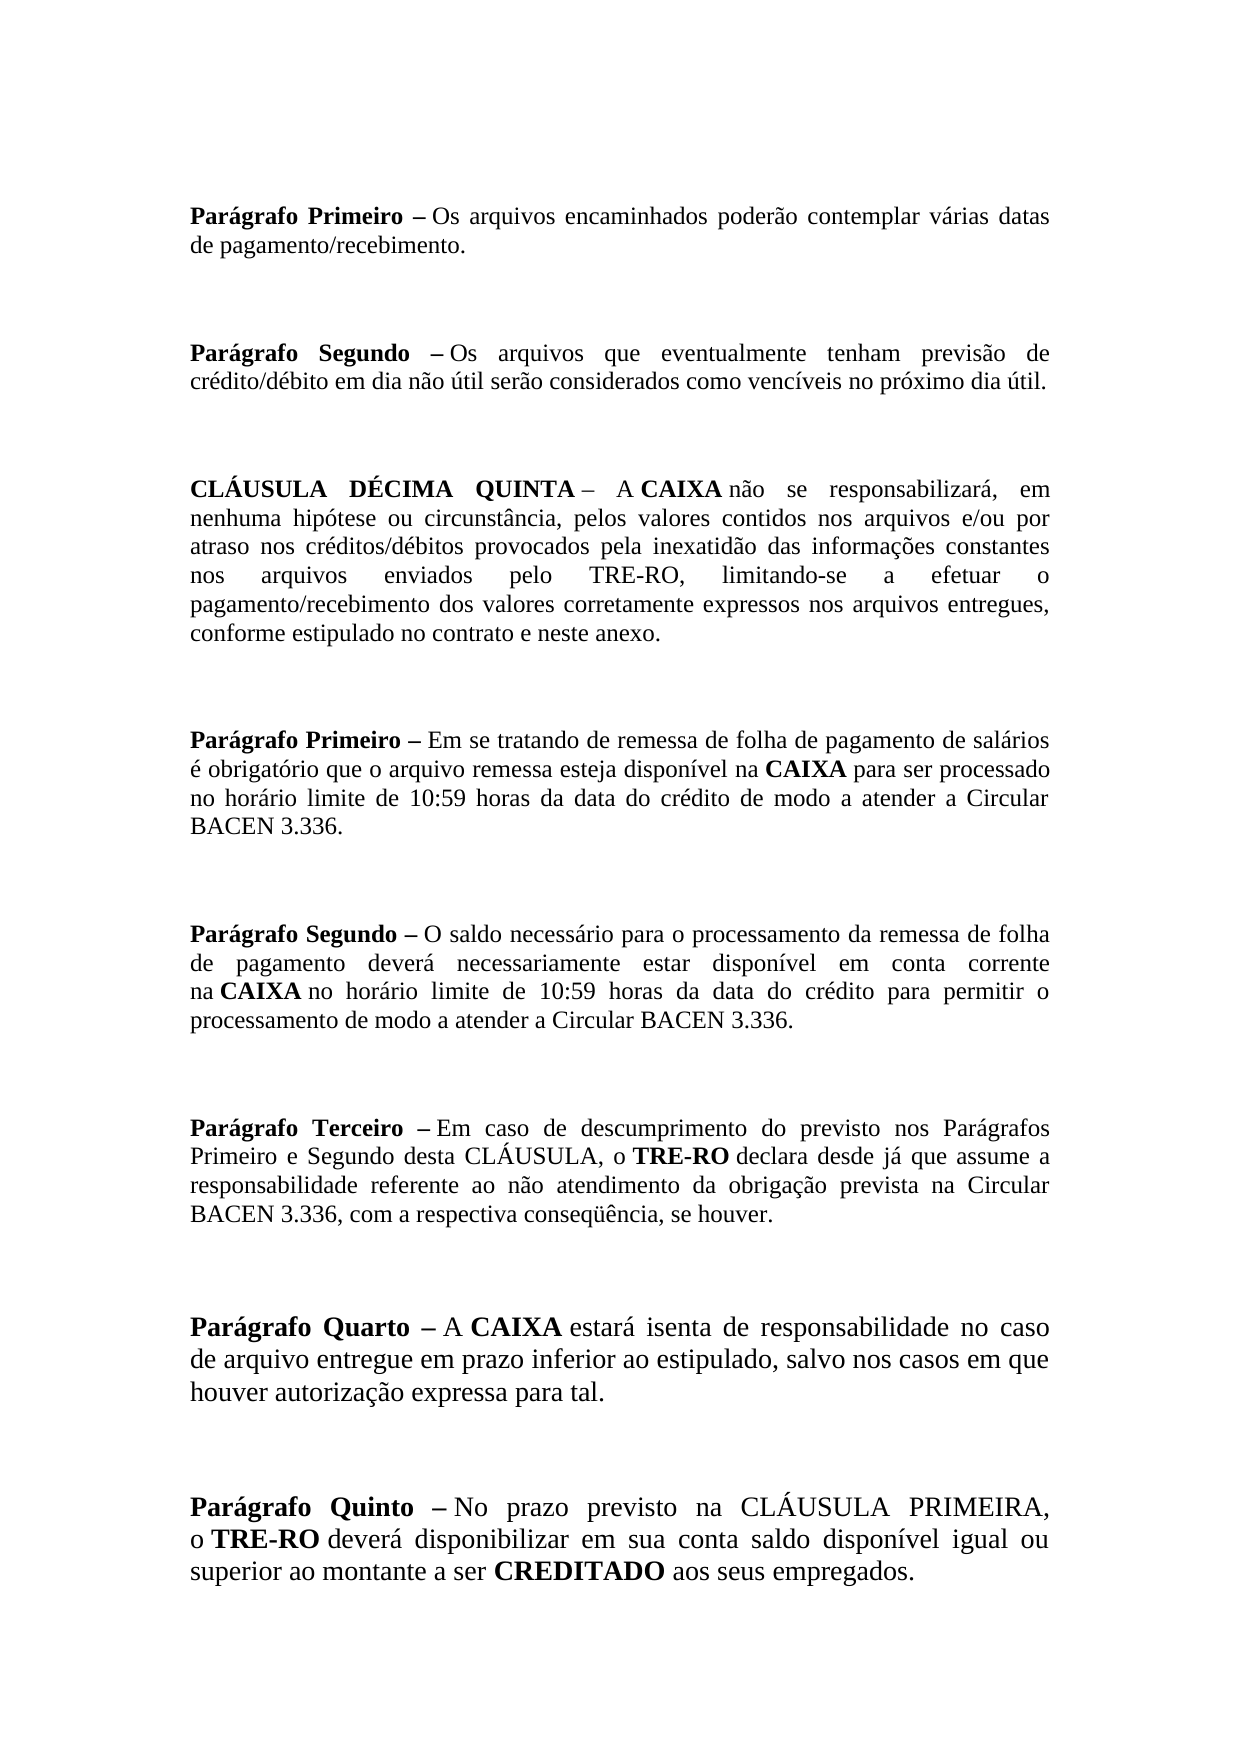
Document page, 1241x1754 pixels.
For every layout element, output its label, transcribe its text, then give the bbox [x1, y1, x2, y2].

text Parágrafo Primeiro – Em se tratando de remessa de folha de pagamento de salários é obrigatório que o arquivo remessa esteja disponível na CAIXA para ser processado no horário limite de 10:59 horas da data do crédito de modo a atender a Circular BACEN 3.336. [190, 725, 1051, 840]
text CLÁUSULA DÉCIMA QUINTA – A CAIXA não se responsabilizará, em nenhuma hipótese ou circunstância, pelos valores contidos nos arquivos e/ou por atraso nos créditos/débitos provocados pela inexatidão das informações constantes nos arquivos enviados pelo TRE-RO, limitando-se a efetuar o pagamento/recebimento dos valores corretamente expressos nos arquivos entregues, conforme estipulado no contrato e neste anexo. [190, 474, 1051, 646]
text Parágrafo Primeiro – Os arquivos encaminhados poderão contemplar várias datas de pagamento/recebimento. [190, 201, 1051, 259]
text Parágrafo Segundo – O saldo necessário para o processamento da remessa de folha de pagamento deverá necessariamente estar disponível em conta corrente na CAIXA no horário limite de 10:59 horas da data do crédito para permitir o processamento de modo a atender a Circular BACEN 3.336. [190, 919, 1051, 1034]
text Parágrafo Terceiro – Em caso de descumprimento do previsto nos Parágrafos Primeiro e Segundo desta CLÁUSULA, o TRE-RO declara desde já que assume a responsabilidade referente ao não atendimento da obrigação prevista na Circular BACEN 3.336, com a respectiva conseqüência, se houver. [190, 1113, 1051, 1228]
text Parágrafo Quarto – A CAIXA estará isenta de responsabilidade no caso de arquivo entregue em prazo inferior ao estipulado, salvo nos casos em que houver autorização expressa para tal. [190, 1310, 1051, 1407]
text Parágrafo Quinto – No prazo previsto na CLÁUSULA PRIMEIRA, o TRE-RO deverá disponibilizar em sua conta saldo disponível igual ou superior ao montante a ser CREDITADO aos seus empregados. [190, 1489, 1051, 1587]
text Parágrafo Segundo – Os arquivos que eventualmente tenham previsão de crédito/débito em dia não útil serão considerados como vencíveis no próximo dia útil. [190, 338, 1051, 395]
